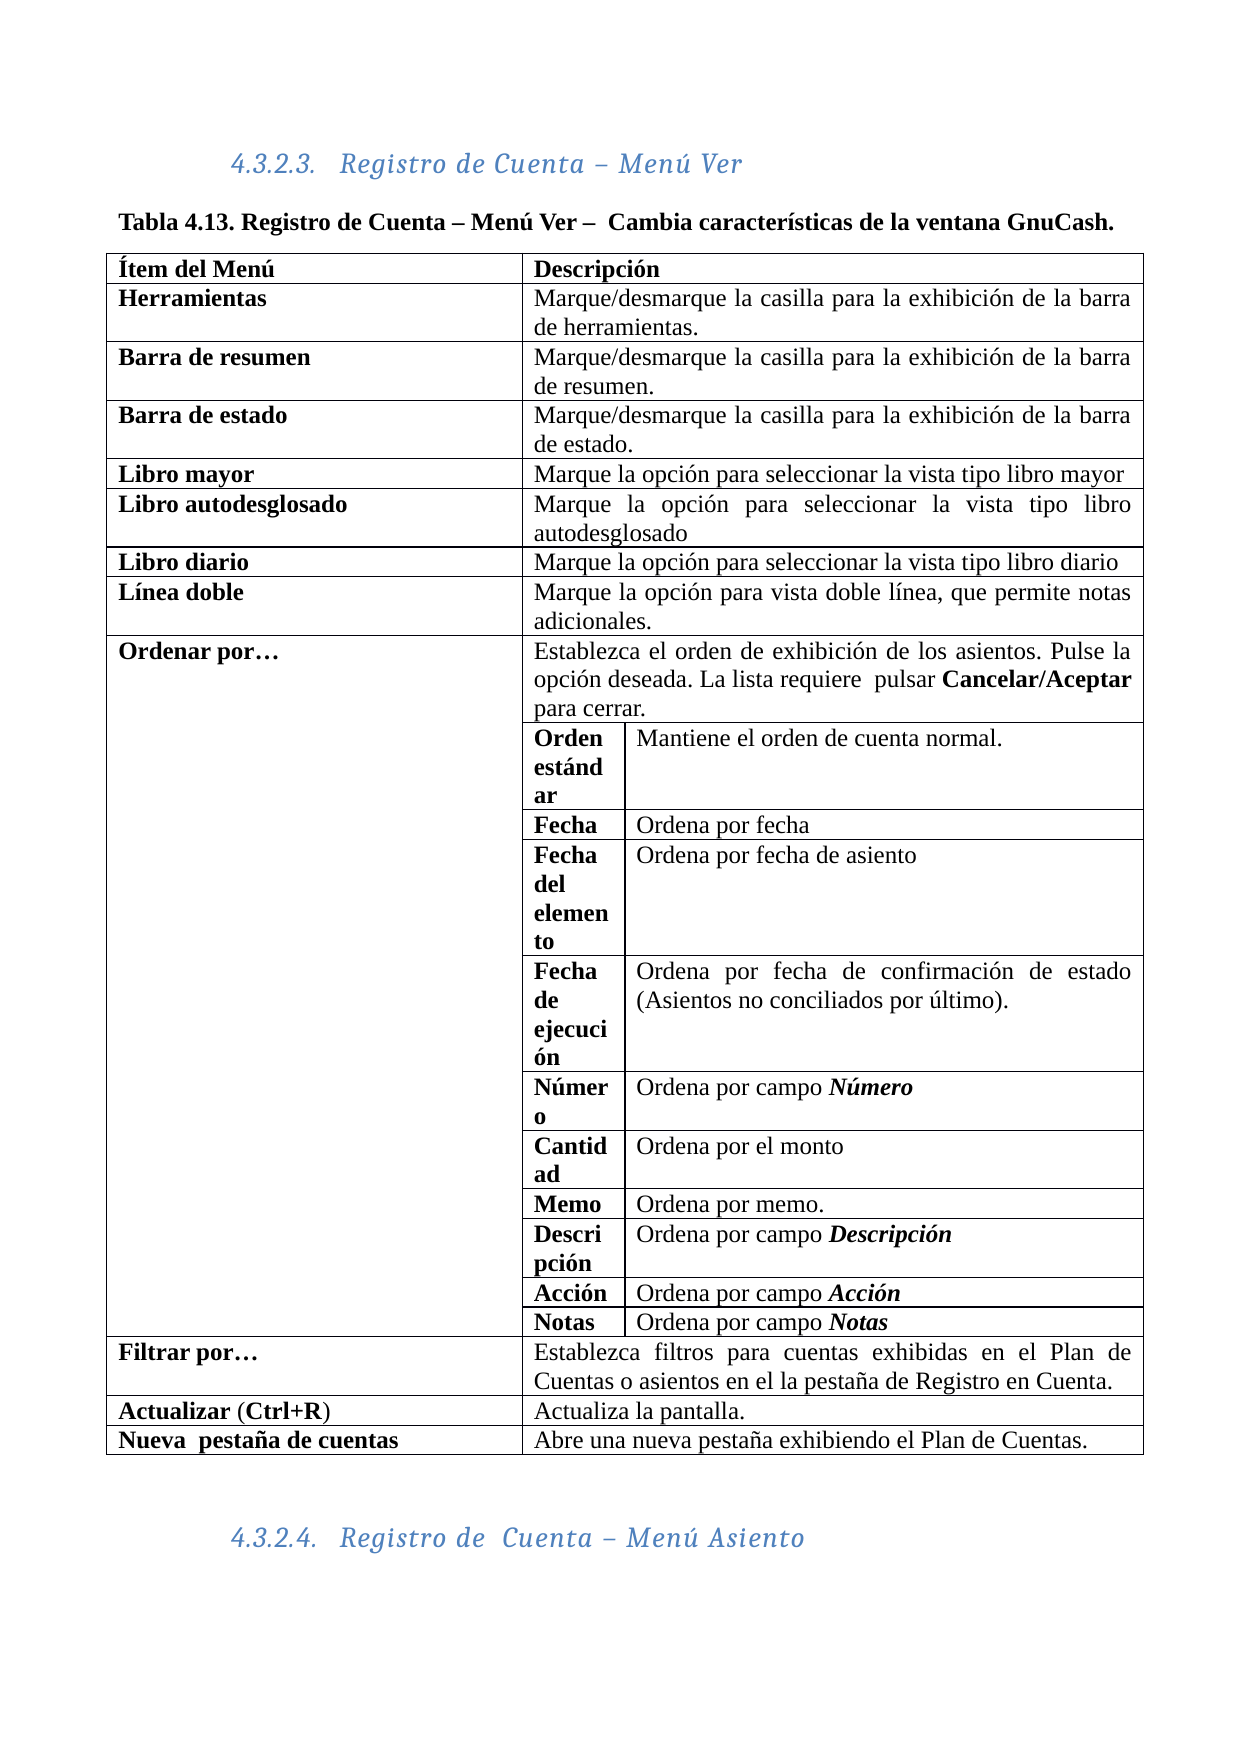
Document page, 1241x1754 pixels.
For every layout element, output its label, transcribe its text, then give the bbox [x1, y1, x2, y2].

table_cell Número [523, 1072, 624, 1130]
table_cell Marque la opción para seleccionar la vista tipo libro mayor [523, 459, 1143, 488]
table_cell Línea doble [107, 577, 522, 635]
table_cell Marque la opción para seleccionar la vista tipo libro diario [523, 548, 1143, 576]
table_header Ítem del Menú [107, 254, 522, 282]
table_cell Mantiene el orden de cuenta normal. [626, 723, 1143, 809]
table_cell Establezca el orden de exhibición de los asientos. Pulse la opción deseada. La lista requiere pulsar Cancelar/Aceptar para cerrar. [523, 636, 1143, 722]
table_cell Actualiza la pantalla. [523, 1396, 1143, 1424]
table_header Descripción [523, 254, 1143, 282]
table_cell Ordena por fecha [626, 810, 1143, 839]
table_cell Orden estándar [523, 723, 624, 809]
table_cell Ordena por fecha de asiento [626, 840, 1143, 955]
table_cell Marque la opción para seleccionar la vista tipo libro autodesglosado [523, 489, 1143, 546]
text Tabla 4.13. Registro de Cuenta – Menú Ver – Cambia características de la ventana GnuCash. [118, 207, 1140, 236]
table_cell Marque/desmarque la casilla para la exhibición de la barra de resumen. [523, 342, 1143, 399]
table_cell Barra de estado [107, 401, 522, 458]
table_cell Barra de resumen [107, 342, 522, 399]
table_cell Libro autodesglosado [107, 489, 522, 546]
table_cell Notas [523, 1308, 624, 1336]
table_cell Libro diario [107, 548, 522, 576]
table_cell Ordena por memo. [626, 1189, 1143, 1218]
table_cell Libro mayor [107, 459, 522, 488]
table_cell Fecha [523, 810, 624, 839]
table_cell Establezca filtros para cuentas exhibidas en el Plan de Cuentas o asientos en el la pestaña de Registro en Cuenta. [523, 1337, 1143, 1395]
table_cell Marque/desmarque la casilla para la exhibición de la barra de herramientas. [523, 284, 1143, 341]
table_cell Ordena por campo Notas [626, 1308, 1143, 1336]
table_cell Nueva pestaña de cuentas [107, 1426, 522, 1454]
table_cell Filtrar por… [107, 1337, 522, 1395]
table_cell Fecha de ejecución [523, 956, 624, 1071]
table_cell Ordena por campo Número [626, 1072, 1143, 1130]
table_cell Abre una nueva pestaña exhibiendo el Plan de Cuentas. [523, 1426, 1143, 1454]
table_cell Marque la opción para vista doble línea, que permite notas adicionales. [523, 577, 1143, 635]
table_cell Fecha del elemento [523, 840, 624, 955]
table_cell Ordena por campo Acción [626, 1278, 1143, 1306]
subtitle Registro de Cuenta – Menú Ver [231, 148, 1140, 181]
table_cell Memo [523, 1189, 624, 1218]
table_cell Ordena por campo Descripción [626, 1219, 1143, 1277]
table_cell Ordenar por… [107, 636, 522, 1336]
table_cell Descripción [523, 1219, 624, 1277]
table_cell Cantidad [523, 1131, 624, 1188]
subtitle Registro de Cuenta – Menú Asiento [231, 1521, 1140, 1555]
table_cell Ordena por el monto [626, 1131, 1143, 1188]
table_cell Marque/desmarque la casilla para la exhibición de la barra de estado. [523, 401, 1143, 458]
table_cell Acción [523, 1278, 624, 1306]
table_cell Ordena por fecha de confirmación de estado (Asientos no conciliados por último). [626, 956, 1143, 1071]
table_cell Herramientas [107, 284, 522, 341]
table_cell Actualizar (Ctrl+R) [107, 1396, 522, 1424]
